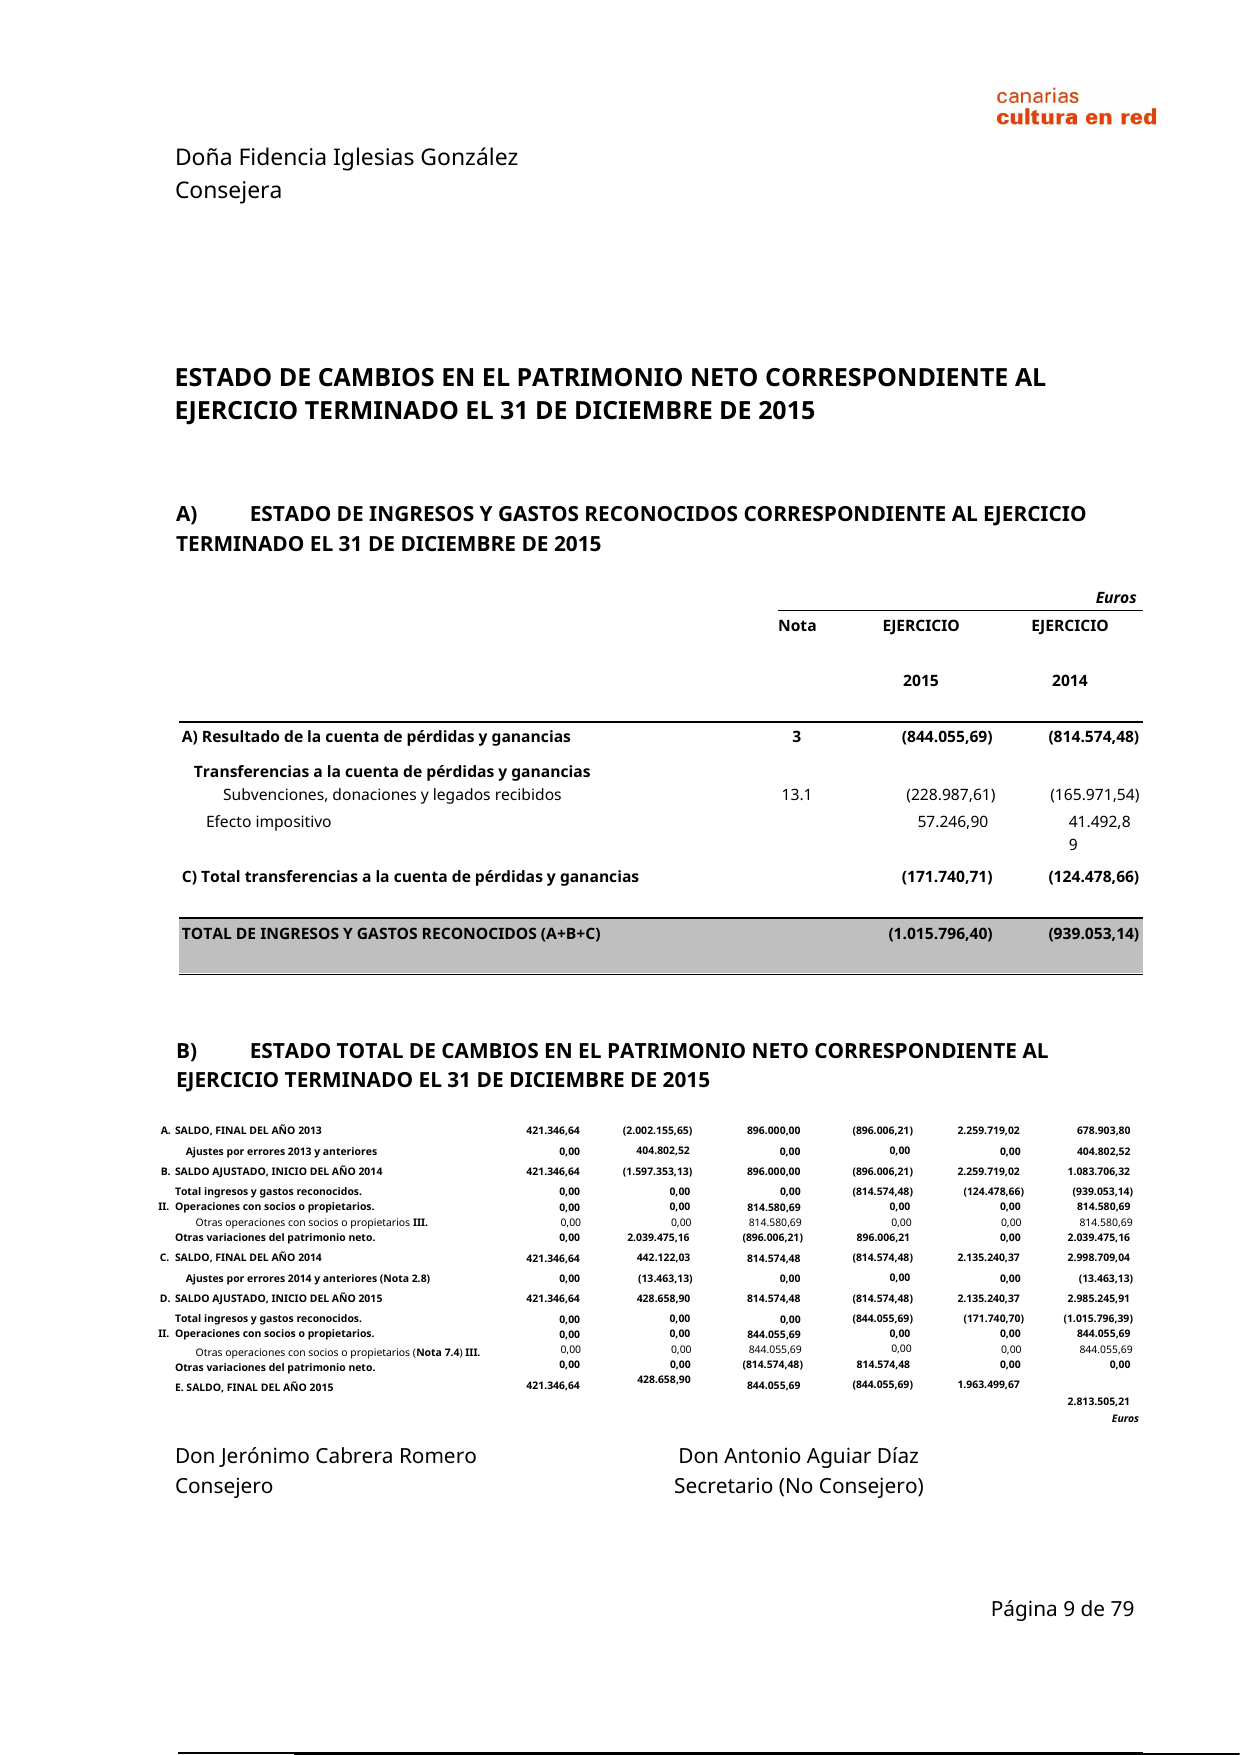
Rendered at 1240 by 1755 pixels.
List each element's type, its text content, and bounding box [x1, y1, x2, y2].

table_header EJERCICIO [1031, 611, 1143, 666]
text ESTADO DE CAMBIOS EN EL PATRIMONIO NETO CORRESPONDIENTE AL EJERCICIO TERMINADO EL 31 DE DICIEMBRE DE 2015 [174, 359, 1150, 427]
list ESTADO TOTAL DE CAMBIOS EN EL PATRIMONIO NETO CORRESPONDIENTE AL EJERCICIO TERMINADO EL 31 DE DICIEMBRE DE 2015 [176, 1036, 1150, 1094]
table_cell [606, 141, 647, 207]
list ESTADO DE INGRESOS Y GASTOS RECONOCIDOS CORRESPONDIENTE AL EJERCICIO TERMINADO EL 31 DE DICIEMBRE DE 2015 [176, 499, 1150, 557]
table_cell C) Total transferencias a la cuenta de pérdidas y ganancias [179, 863, 778, 917]
table_cell 13.1 [778, 757, 882, 808]
table_cell [778, 863, 882, 917]
table_header 421.346,64 0,00 421.346,64 0,00 0,00 0,00 0,00 421.346,64 0,00 421.346,64 0,00 0,00 0,00 0,00 421.346,64 [503, 1124, 618, 1411]
table_header [179, 610, 778, 666]
table_cell (124.478,66) [1031, 863, 1143, 917]
table_header 678.903,80 404.802,52 1.083.706,32 (939.053,14) 814.580,69 814.580,69 2.039.475,16 2.998.709,04 (13.463,13) 2.985.245,91 (1.015.796,39) 844.055,69 844.055,69 0,00 2.813.505,21 [1063, 1124, 1144, 1411]
table_header Nota [778, 611, 882, 666]
table_cell [686, 141, 1115, 207]
table_cell [179, 666, 778, 721]
table_cell (844.055,69) [882, 723, 1031, 757]
table_cell Otras operaciones con socios o propietarios (Nota 7.4) III. Otras variaciones del patrimonio neto. E. SALDO, FINAL DEL AÑO 2015 [175, 1345, 502, 1411]
table_header 2.259.719,02 0,00 2.259.719,02 (124.478,66) 0,00 0,00 0,00 2.135.240,37 0,00 2.135.240,37 (171.740,70) 0,00 0,00 0,00 1.963.499,67 [926, 1124, 1063, 1411]
table_cell [648, 141, 672, 207]
text Euros [175, 1411, 1140, 1426]
table_cell [672, 141, 686, 207]
table_cell 3 [778, 723, 882, 757]
table_cell (228.987,61) [882, 757, 1031, 808]
table_cell 2014 [1031, 666, 1143, 721]
table_cell [778, 808, 882, 862]
table_cell 41.492,89 [1031, 808, 1143, 862]
table_cell Efecto impositivo [179, 808, 778, 862]
table_cell Doña Fidencia Iglesias González Consejera [175, 141, 606, 207]
table_header SALDO, FINAL DEL AÑO 2013 Ajustes por errores 2013 y anteriores SALDO AJUSTADO, INICIO DEL AÑO 2014 Total ingresos y gastos reconocidos. Operaciones con socios o propietarios. Otras operaciones con socios o propietarios III. Otras variaciones del patrimonio neto. SALDO, FINAL DEL AÑO 2014 Ajustes por errores 2014 y anteriores (Nota 2.8) SALDO AJUSTADO, INICIO DEL AÑO 2015 Total ingresos y gastos reconocidos. Operaciones con socios o propietarios. [175, 1124, 502, 1345]
table_cell (814.574,48) [1031, 723, 1143, 757]
text Euros [175, 587, 1138, 608]
table_header (2.002.155,65) 404.802,52 (1.597.353,13) 0,00 0,00 0,00 2.039.475,16 442.122,03 (13.463,13) 428.658,90 0,00 0,00 0,00 0,00 428.658,90 [619, 1124, 703, 1411]
table_cell (171.740,71) [882, 863, 1031, 917]
table_cell [778, 919, 882, 973]
table_cell TOTAL DE INGRESOS Y GASTOS RECONOCIDOS (A+B+C) [179, 919, 778, 973]
table_cell (1.015.796,40) [882, 919, 1031, 973]
table_cell [778, 666, 882, 721]
table_cell (939.053,14) [1031, 919, 1143, 973]
table_cell Transferencias a la cuenta de pérdidas y ganancias Subvenciones, donaciones y legados recibidos [179, 757, 778, 808]
table_cell 57.246,90 [882, 808, 1031, 862]
table_header (896.006,21) 0,00 (896.006,21) (814.574,48) 0,00 0,00 896.006,21 (814.574,48) 0,00 (814.574,48) (844.055,69) 0,00 0,00 814.574,48 (844.055,69) [826, 1124, 926, 1411]
table_cell 2015 [882, 666, 1031, 721]
table_header 896.000,00 0,00 896.000,00 0,00 814.580,69 814.580,69 (896.006,21) 814.574,48 0,00 814.574,48 0,00 844.055,69 844.055,69 (814.574,48) 844.055,69 [703, 1124, 826, 1411]
table_cell A) Resultado de la cuenta de pérdidas y ganancias [179, 723, 778, 757]
table_header EJERCICIO [882, 611, 1031, 666]
table_cell (165.971,54) [1031, 757, 1143, 808]
